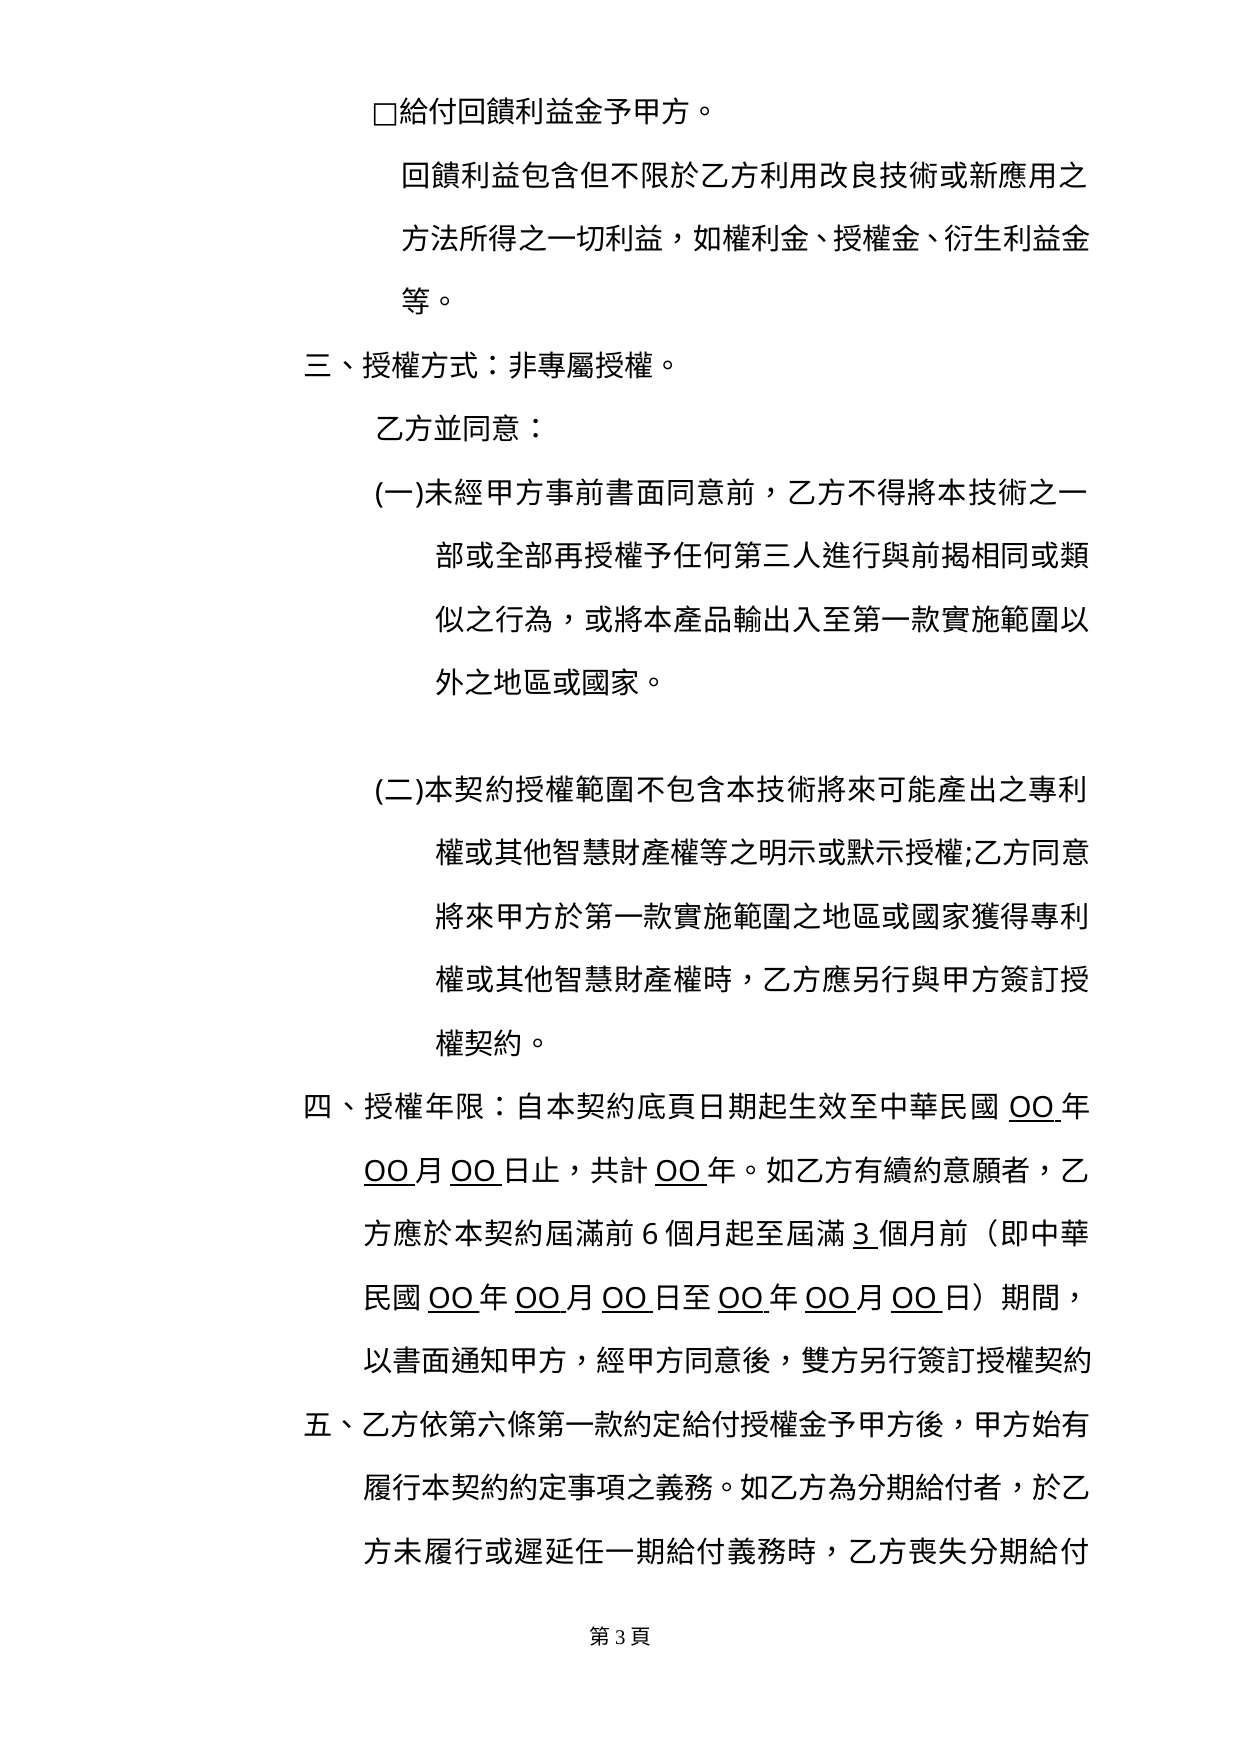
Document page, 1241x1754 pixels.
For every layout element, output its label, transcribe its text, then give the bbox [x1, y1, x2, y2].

text 回饋利益包含但不限於乙方利用改良技術或新應用之方法所得之一切利益，如權利金、授權金、衍生利益金等。 [401, 152, 1090, 321]
text (二)本契約授權範圍不包含本技術將來可能產出之專利權或其他智慧財產權等之明示或默示授權;乙方同意將來甲方於第一款實施範圍之地區或國家獲得專利權或其他智慧財產權時，乙方應另行與甲方簽訂授權契約。 [375, 766, 1090, 1063]
text 乙方並同意： [375, 406, 1090, 448]
text 三、授權方式：非專屬授權。 [304, 342, 1090, 385]
text 四、授權年限：自本契約底頁日期起生效至中華民國OO年OO月OO日止，共計OO年。如乙方有續約意願者，乙方應於本契約屆滿前6個月起至屆滿3 個月前（即中華民國OO年OO月OO日至OO年OO月OO日）期間，以書面通知甲方，經甲方同意後，雙方另行簽訂授權契約。 [304, 1084, 1090, 1380]
text 五、乙方依第六條第一款約定給付授權金予甲方後，甲方始有履行本契約約定事項之義務。如乙方為分期給付者，於乙方未履行或遲延任一期給付義務時，乙方喪失分期給付 [304, 1401, 1090, 1571]
text (一)未經甲方事前書面同意前，乙方不得將本技術之一部或全部再授權予任何第三人進行與前揭相同或類似之行為，或將本產品輸出入至第一款實施範圍以外之地區或國家。 [375, 469, 1090, 702]
text □給付回饋利益金予甲方。 [371, 89, 1090, 131]
